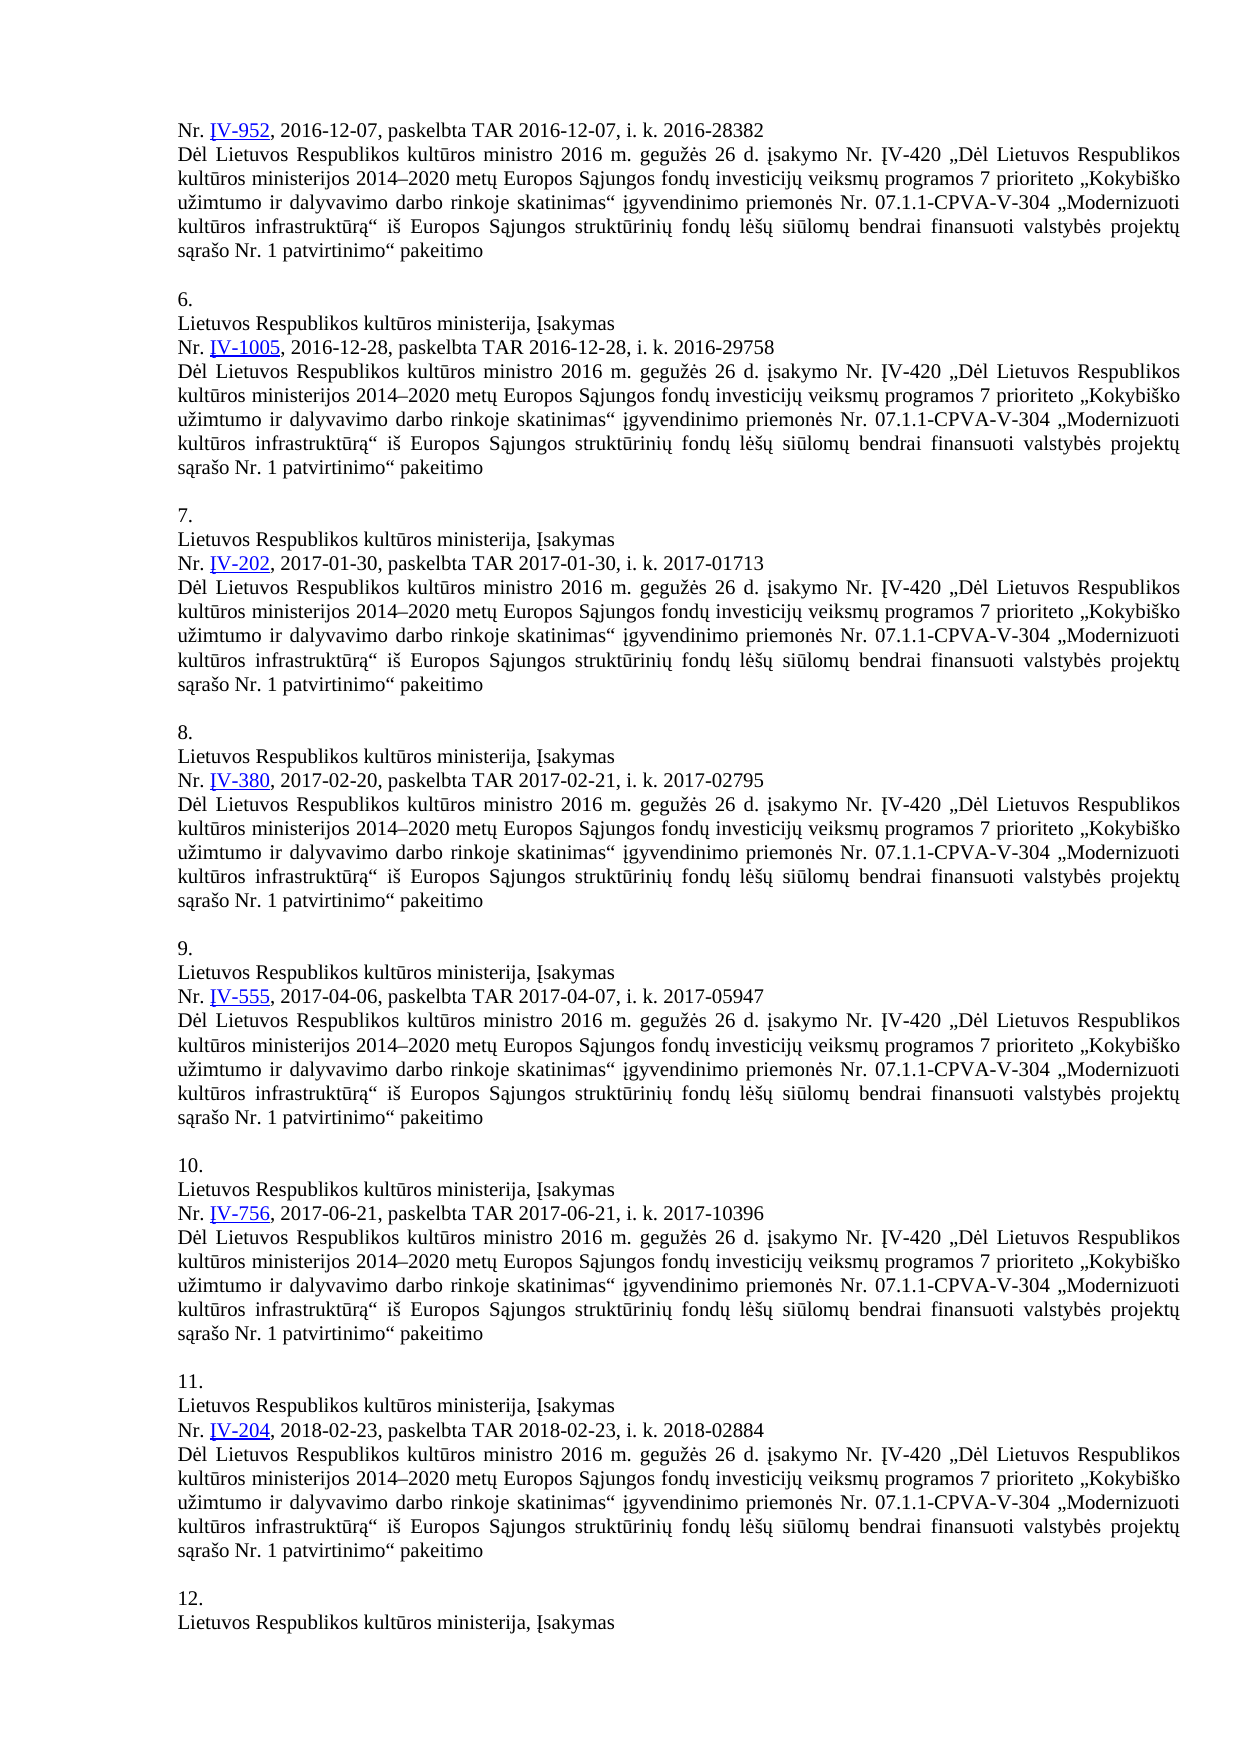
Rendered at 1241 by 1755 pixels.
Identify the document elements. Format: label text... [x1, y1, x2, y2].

text Dėl Lietuvos Respublikos kultūros ministro 2016 m. gegužės 26 d. įsakymo Nr. ĮV-420 „Dėl Lietuvos Respublikos kultūros ministerijos 2014–2020 metų Europos Sąjungos fondų investicijų veiksmų programos 7 prioriteto „Kokybiško užimtumo ir dalyvavimo darbo rinkoje skatinimas“ įgyvendinimo priemonės Nr. 07.1.1-CPVA-V-304 „Modernizuoti kultūros infrastruktūrą“ iš Europos Sąjungos struktūrinių fondų lėšų siūlomų bendrai finansuoti valstybės projektų sąrašo Nr. 1 patvirtinimo“ pakeitimo [177, 575, 1181, 696]
text Nr. ĮV-202, 2017-01-30, paskelbta TAR 2017-01-30, i. k. 2017-01713 [177, 551, 1181, 575]
text Lietuvos Respublikos kultūros ministerija, Įsakymas [177, 1177, 1181, 1201]
text Lietuvos Respublikos kultūros ministerija, Įsakymas [177, 960, 1181, 984]
text Lietuvos Respublikos kultūros ministerija, Įsakymas [177, 1393, 1181, 1417]
text 9. [177, 936, 1181, 960]
text Dėl Lietuvos Respublikos kultūros ministro 2016 m. gegužės 26 d. įsakymo Nr. ĮV-420 „Dėl Lietuvos Respublikos kultūros ministerijos 2014–2020 metų Europos Sąjungos fondų investicijų veiksmų programos 7 prioriteto „Kokybiško užimtumo ir dalyvavimo darbo rinkoje skatinimas“ įgyvendinimo priemonės Nr. 07.1.1-CPVA-V-304 „Modernizuoti kultūros infrastruktūrą“ iš Europos Sąjungos struktūrinių fondų lėšų siūlomų bendrai finansuoti valstybės projektų sąrašo Nr. 1 patvirtinimo“ pakeitimo [177, 359, 1181, 479]
text Lietuvos Respublikos kultūros ministerija, Įsakymas [177, 744, 1181, 768]
text Lietuvos Respublikos kultūros ministerija, Įsakymas [177, 527, 1181, 551]
text Nr. ĮV-204, 2018-02-23, paskelbta TAR 2018-02-23, i. k. 2018-02884 [177, 1417, 1181, 1442]
text Nr. ĮV-555, 2017-04-06, paskelbta TAR 2017-04-07, i. k. 2017-05947 [177, 984, 1181, 1008]
text 12. [177, 1586, 1181, 1610]
text Nr. ĮV-380, 2017-02-20, paskelbta TAR 2017-02-21, i. k. 2017-02795 [177, 768, 1181, 792]
text 7. [177, 503, 1181, 527]
text 6. [177, 287, 1181, 311]
text Dėl Lietuvos Respublikos kultūros ministro 2016 m. gegužės 26 d. įsakymo Nr. ĮV-420 „Dėl Lietuvos Respublikos kultūros ministerijos 2014–2020 metų Europos Sąjungos fondų investicijų veiksmų programos 7 prioriteto „Kokybiško užimtumo ir dalyvavimo darbo rinkoje skatinimas“ įgyvendinimo priemonės Nr. 07.1.1-CPVA-V-304 „Modernizuoti kultūros infrastruktūrą“ iš Europos Sąjungos struktūrinių fondų lėšų siūlomų bendrai finansuoti valstybės projektų sąrašo Nr. 1 patvirtinimo“ pakeitimo [177, 1008, 1181, 1129]
text Dėl Lietuvos Respublikos kultūros ministro 2016 m. gegužės 26 d. įsakymo Nr. ĮV-420 „Dėl Lietuvos Respublikos kultūros ministerijos 2014–2020 metų Europos Sąjungos fondų investicijų veiksmų programos 7 prioriteto „Kokybiško užimtumo ir dalyvavimo darbo rinkoje skatinimas“ įgyvendinimo priemonės Nr. 07.1.1-CPVA-V-304 „Modernizuoti kultūros infrastruktūrą“ iš Europos Sąjungos struktūrinių fondų lėšų siūlomų bendrai finansuoti valstybės projektų sąrašo Nr. 1 patvirtinimo“ pakeitimo [177, 1225, 1181, 1345]
text 10. [177, 1153, 1181, 1177]
text Lietuvos Respublikos kultūros ministerija, Įsakymas [177, 311, 1181, 335]
text 11. [177, 1369, 1181, 1393]
text Nr. ĮV-756, 2017-06-21, paskelbta TAR 2017-06-21, i. k. 2017-10396 [177, 1201, 1181, 1225]
text Lietuvos Respublikos kultūros ministerija, Įsakymas [177, 1610, 1181, 1634]
text Dėl Lietuvos Respublikos kultūros ministro 2016 m. gegužės 26 d. įsakymo Nr. ĮV-420 „Dėl Lietuvos Respublikos kultūros ministerijos 2014–2020 metų Europos Sąjungos fondų investicijų veiksmų programos 7 prioriteto „Kokybiško užimtumo ir dalyvavimo darbo rinkoje skatinimas“ įgyvendinimo priemonės Nr. 07.1.1-CPVA-V-304 „Modernizuoti kultūros infrastruktūrą“ iš Europos Sąjungos struktūrinių fondų lėšų siūlomų bendrai finansuoti valstybės projektų sąrašo Nr. 1 patvirtinimo“ pakeitimo [177, 1442, 1181, 1562]
text Nr. ĮV-952, 2016-12-07, paskelbta TAR 2016-12-07, i. k. 2016-28382 [177, 118, 1181, 142]
text Dėl Lietuvos Respublikos kultūros ministro 2016 m. gegužės 26 d. įsakymo Nr. ĮV-420 „Dėl Lietuvos Respublikos kultūros ministerijos 2014–2020 metų Europos Sąjungos fondų investicijų veiksmų programos 7 prioriteto „Kokybiško užimtumo ir dalyvavimo darbo rinkoje skatinimas“ įgyvendinimo priemonės Nr. 07.1.1-CPVA-V-304 „Modernizuoti kultūros infrastruktūrą“ iš Europos Sąjungos struktūrinių fondų lėšų siūlomų bendrai finansuoti valstybės projektų sąrašo Nr. 1 patvirtinimo“ pakeitimo [177, 142, 1181, 262]
text Dėl Lietuvos Respublikos kultūros ministro 2016 m. gegužės 26 d. įsakymo Nr. ĮV-420 „Dėl Lietuvos Respublikos kultūros ministerijos 2014–2020 metų Europos Sąjungos fondų investicijų veiksmų programos 7 prioriteto „Kokybiško užimtumo ir dalyvavimo darbo rinkoje skatinimas“ įgyvendinimo priemonės Nr. 07.1.1-CPVA-V-304 „Modernizuoti kultūros infrastruktūrą“ iš Europos Sąjungos struktūrinių fondų lėšų siūlomų bendrai finansuoti valstybės projektų sąrašo Nr. 1 patvirtinimo“ pakeitimo [177, 792, 1181, 912]
text Nr. ĮV-1005, 2016-12-28, paskelbta TAR 2016-12-28, i. k. 2016-29758 [177, 335, 1181, 359]
text 8. [177, 720, 1181, 744]
